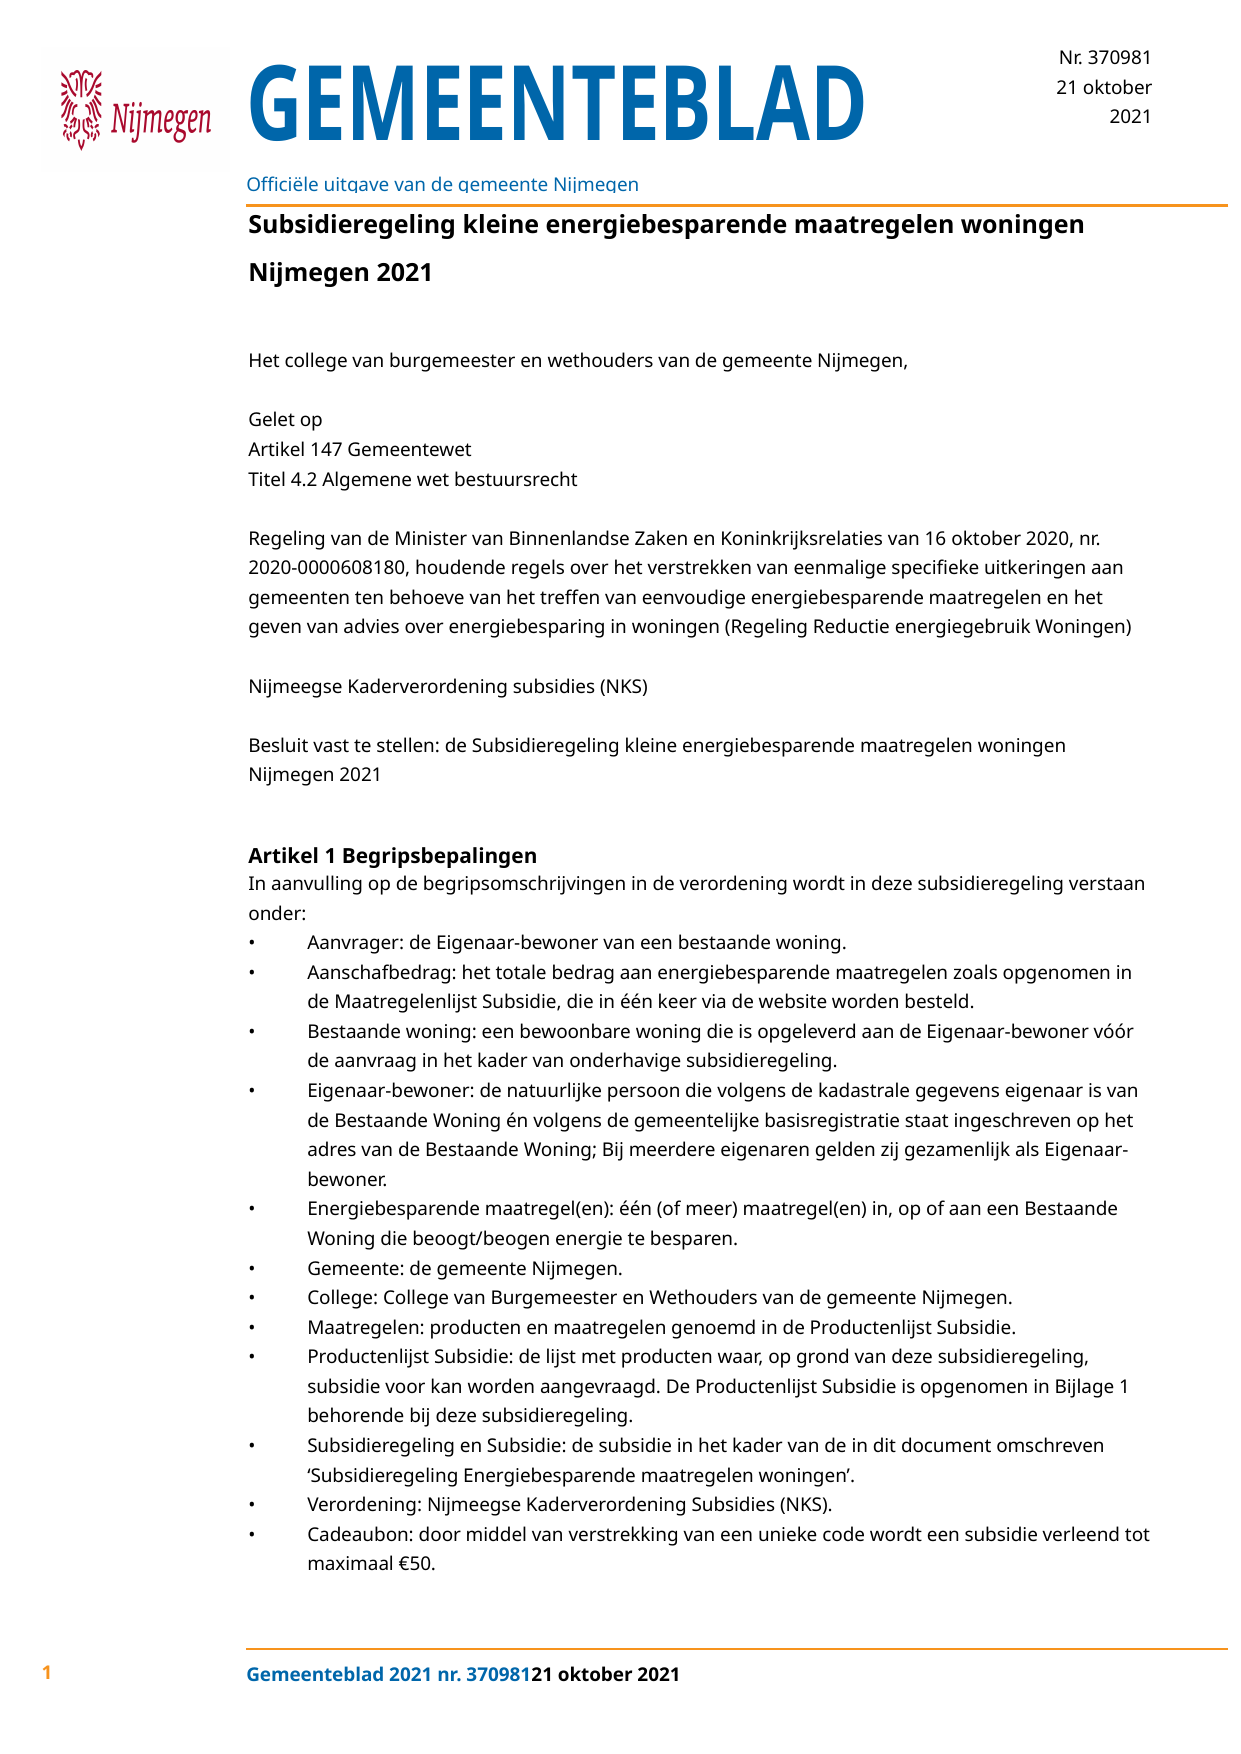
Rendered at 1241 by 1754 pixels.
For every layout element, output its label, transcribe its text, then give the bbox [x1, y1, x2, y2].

text Artikel 147 Gemeentewet [248, 436, 1152, 462]
list Cadeaubon: door middel van verstrekking van een unieke code wordt een subsidie verleend tot maximaal €50. [248, 1521, 1152, 1576]
list Maatregelen: producten en maatregelen genoemd in de Productenlijst Subsidie. [248, 1314, 1152, 1339]
text In aanvulling op de begripsomschrijvingen in de verordening wordt in deze subsidieregeling verstaan onder: [248, 870, 1152, 925]
list Eigenaar-bewoner: de natuurlijke persoon die volgens de kadastrale gegevens eigenaar is van de Bestaande Woning én volgens de gemeentelijke basisregistratie staat ingeschreven op het adres van de Bestaande Woning; Bij meerdere eigenaren gelden zij gezamenlijk als Eigenaar-bewoner. [248, 1077, 1152, 1192]
text Besluit vast te stellen: de Subsidieregeling kleine energiebesparende maatregelen woningen Nijmegen 2021 [248, 732, 1152, 787]
picture [41, 47, 231, 172]
list Aanvrager: de Eigenaar-bewoner van een bestaande woning. [248, 929, 1152, 955]
text Artikel 1 Begripsbepalingen [248, 842, 1152, 870]
list Productenlijst Subsidie: de lijst met producten waar, op grond van deze subsidieregeling, subsidie voor kan worden aangevraagd. De Productenlijst Subsidie is opgenomen in Bijlage 1 behorende bij deze subsidieregeling. [248, 1343, 1152, 1428]
text Subsidieregeling kleine energiebesparende maatregelen woningen Nijmegen 2021 [248, 207, 1152, 288]
text Gelet op [248, 407, 1152, 432]
list Subsidieregeling en Subsidie: de subsidie in het kader van de in dit document omschreven ‘Subsidieregeling Energiebesparende maatregelen woningen’. [248, 1432, 1152, 1487]
list Aanschafbedrag: het totale bedrag aan energiebesparende maatregelen zoals opgenomen in de Maatregelenlijst Subsidie, die in één keer via de website worden besteld. [248, 959, 1152, 1014]
text Het college van burgemeester en wethouders van de gemeente Nijmegen, [248, 347, 1152, 373]
list Energiebesparende maatregel(en): één (of meer) maatregel(en) in, op of aan een Bestaande Woning die beoogt/beogen energie te besparen. [248, 1196, 1152, 1251]
text Regeling van de Minister van Binnenlandse Zaken en Koninkrijksrelaties van 16 oktober 2020, nr. 2020-0000608180, houdende regels over het verstrekken van eenmalige specifieke uitkeringen aan gemeenten ten behoeve van het treffen van eenvoudige energiebesparende maatregelen en het geven van advies over energiebesparing in woningen (Regeling Reductie energiegebruik Woningen) [248, 525, 1152, 639]
list Verordening: Nijmeegse Kaderverordening Subsidies (NKS). [248, 1491, 1152, 1517]
list Gemeente: de gemeente Nijmegen. [248, 1255, 1152, 1280]
list College: College van Burgemeester en Wethouders van de gemeente Nijmegen. [248, 1284, 1152, 1310]
list Bestaande woning: een bewoonbare woning die is opgeleverd aan de Eigenaar-bewoner vóór de aanvraag in het kader van onderhavige subsidieregeling. [248, 1018, 1152, 1073]
text Nijmeegse Kaderverordening subsidies (NKS) [248, 673, 1152, 699]
text Titel 4.2 Algemene wet bestuursrecht [248, 466, 1152, 492]
